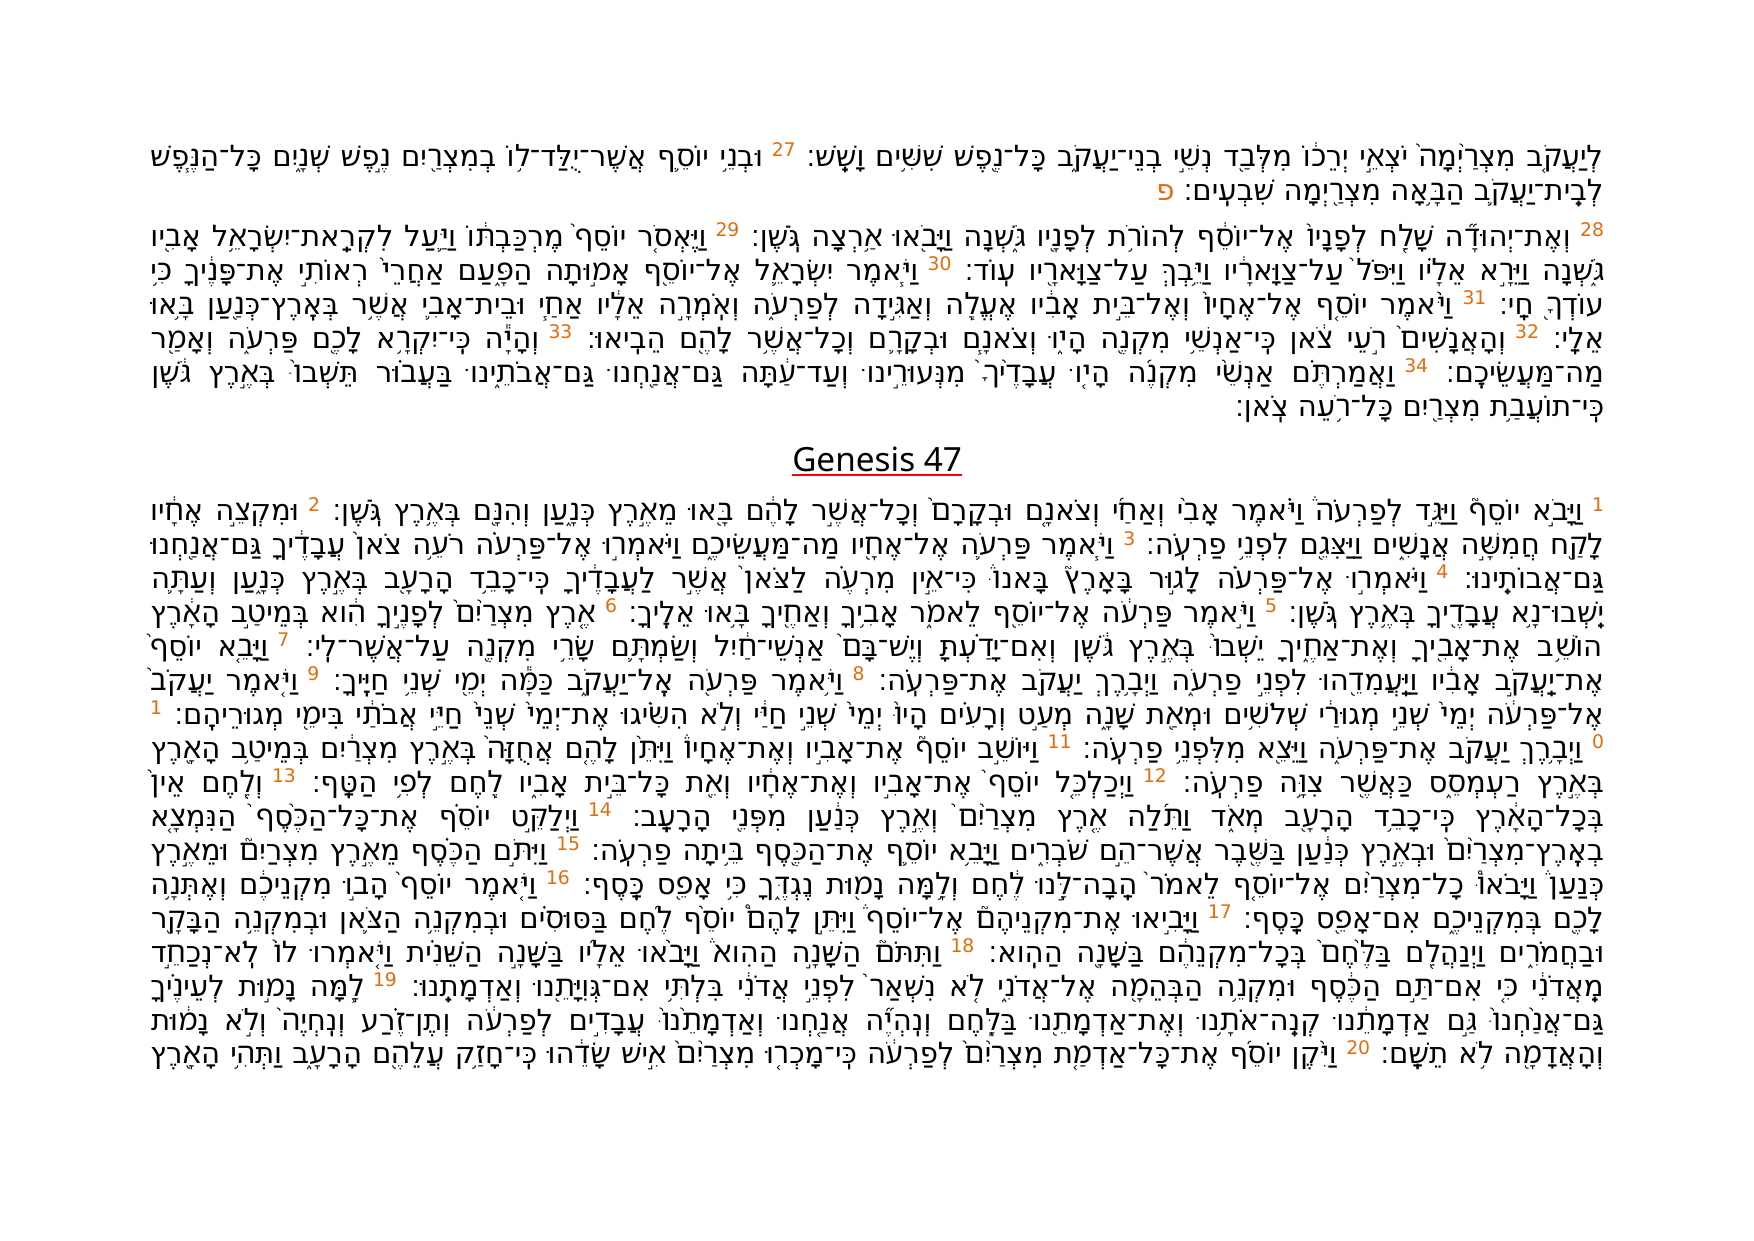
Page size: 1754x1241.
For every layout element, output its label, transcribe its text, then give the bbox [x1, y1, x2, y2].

text 1 וַיִּסַּ֤ע יִשְׂרָאֵל֙ וְכָל־אֲשֶׁר־ל֔וֹ וַיָּבֹ֖א בְּאֵ֣רָה שָּׁ֑בַע וַיִּזְבַּ֣ח זְבָחִ֔ים לֵאלֹהֵ֖י אָבִ֥יו יִצְחָֽק׃ 2 וַיֹּ֨אמֶר אֱלֹהִ֤ים ׀ לְיִשְׂרָאֵל֙ בְּמַרְאֹ֣ת הַלַּ֔יְלָה וַיֹּ֖אמֶר יַעֲקֹ֣ב ׀ יַעֲקֹ֑ב וַיֹּ֖אמֶר הִנֵּֽנִי׃ ‬‬‬3 וַיֹּ֕אמֶר אָנֹכִ֥י הָאֵ֖ל אֱלֹהֵ֣י אָבִ֑יךָ אַל־תִּירָא֙ מֵרְדָ֣ה מִצְרַ֔יְמָה כִּֽי־לְג֥וֹי גָּד֖וֹל אֲשִֽׂימְךָ֥ שָֽׁם׃ ‬‬‬4 אָנֹכִ֗י אֵרֵ֤ד עִמְּךָ֙ מִצְרַ֔יְמָה וְאָנֹכִ֖י אַֽעַלְךָ֣ גַם־עָלֹ֑ה וְיוֹסֵ֕ף יָשִׁ֥ית יָד֖וֹ עַל־עֵינֶֽיךָ׃ ‬‬‬5 וַיָּ֥קָם יַעֲקֹ֖ב מִבְּאֵ֣ר שָׁ֑בַע וַיִּשְׂא֨וּ בְנֵֽי־יִשְׂרָאֵ֜ל אֶת־יַעֲקֹ֣ב אֲבִיהֶ֗ם וְאֶת־טַפָּם֙ וְאֶת־נְשֵׁיהֶ֔ם בָּעֲגָל֕וֹת אֲשֶׁר־שָׁלַ֥ח פַּרְעֹ֖ה לָשֵׂ֥את אֹתֽוֹ׃ ‬‬‬6 וַיִּקְח֣וּ אֶת־מִקְנֵיהֶ֗ם וְאֶת־רְכוּשָׁם֙ אֲשֶׁ֤ר רָֽכְשׁוּ֙ בְּאֶ֣רֶץ כְּנַ֔עַן וַיָּבֹ֖אוּ מִצְרָ֑יְמָה יַעֲקֹ֖ב וְכָל־זַרְע֥וֹ אִתּֽוֹ׃ ‬‬‬7 בָּנָ֞יו וּבְנֵ֤י בָנָיו֙ אִתּ֔וֹ בְּנֹתָ֛יו וּבְנ֥וֹת בָּנָ֖יו וְכָל־זַרְע֑וֹ הֵבִ֥יא אִתּ֖וֹ מִצְרָֽיְמָה׃ ס ‬‬‬8 וְאֵ֨לֶּה שְׁמ֧וֹת בְּנֵֽי־יִשְׂרָאֵ֛ל הַבָּאִ֥ים מִצְרַ֖יְמָה יַעֲקֹ֣ב וּבָנָ֑יו בְּכֹ֥ר יַעֲקֹ֖ב רְאוּבֵֽן׃ ‬‬‬9 וּבְנֵ֖י רְאוּבֵ֑ן חֲנ֥וֹךְ וּפַלּ֖וּא וְחֶצְר֥וֹן וְכַרְמִֽי׃ ‬‬‬10 וּבְנֵ֣י שִׁמְע֗וֹן יְמוּאֵ֧ל וְיָמִ֛ין וְאֹ֖הַד וְיָכִ֣ין וְצֹ֑חַר וְשָׁא֖וּל בֶּן־הַֽכְּנַעֲנִֽית׃ ‬‬‬11 וּבְנֵ֖י לֵוִ֑י גֵּרְשׁ֕וֹן קְהָ֖ת וּמְרָרִֽי׃ ‬‬‬12 וּבְנֵ֣י יְהוּדָ֗ה עֵ֧ר וְאוֹנָ֛ן וְשֵׁלָ֖ה וָפֶ֣רֶץ וָזָ֑רַח וַיָּ֨מָת עֵ֤ר וְאוֹנָן֙ בְּאֶ֣רֶץ כְּנַ֔עַן וַיִּהְי֥וּ בְנֵי־פֶ֖רֶץ חֶצְר֥וֹן וְחָמֽוּל׃ ‬‬‬13 וּבְנֵ֖י יִשָׂשכָ֑ר תּוֹלָ֥ע וּפֻוָּ֖ה וְי֥וֹב וְשִׁמְרֽוֹן׃ ‬‬‬‬14 וּבְנֵ֖י זְבוּלֻ֑ן סֶ֥רֶד וְאֵל֖וֹן וְיַחְלְאֵֽל׃ ‬‬‬15 אֵ֣לֶּה ׀ בְּנֵ֣י לֵאָ֗ה אֲשֶׁ֨ר יָֽלְדָ֤ה לְיַעֲקֹב֙ בְּפַדַּ֣ן אֲרָ֔ם וְאֵ֖ת דִּינָ֣ה בִתּ֑וֹ כָּל־נֶ֧פֶשׁ בָּנָ֛יו וּבְנוֹתָ֖יו שְׁלֹשִׁ֥ים וְשָׁלֹֽשׁ׃ ‬‬‬16 וּבְנֵ֣י גָ֔ד צִפְי֥וֹן וְחַגִּ֖י שׁוּנִ֣י וְאֶצְבֹּ֑ן עֵרִ֥י וַֽאֲרוֹדִ֖י וְאַרְאֵלִֽי׃ ‬‬‬17 וּבְנֵ֣י אָשֵׁ֗ר יִמְנָ֧ה וְיִשְׁוָ֛ה וְיִשְׁוִ֥י וּבְרִיעָ֖ה וְשֶׂ֣רַח אֲחֹתָ֑ם וּבְנֵ֣י בְרִיעָ֔ה חֶ֖בֶר וּמַלְכִּיאֵֽל׃ ‬‬‬18 אֵ֚לֶּה בְּנֵ֣י זִלְפָּ֔ה אֲשֶׁר־נָתַ֥ן לָבָ֖ן לְלֵאָ֣ה בִתּ֑וֹ וַתֵּ֤לֶד אֶת־אֵ֙לֶּה֙ לְיַעֲקֹ֔ב שֵׁ֥שׁ עֶשְׂרֵ֖ה נָֽפֶשׁ׃ ‬‬‬19 בְּנֵ֤י רָחֵל֙ אֵ֣שֶׁת יַֽעֲקֹ֔ב יוֹסֵ֖ף וּבִנְיָמִֽן׃ ‬‬‬20 וַיִּוָּלֵ֣ד לְיוֹסֵף֮ בְּאֶ֣רֶץ מִצְרַיִם֒ אֲשֶׁ֤ר יָֽלְדָה־לּוֹ֙ אָֽסְנַ֔ת בַּת־פּ֥וֹטִי פֶ֖רַע כֹּהֵ֣ן אֹ֑ן אֶת־מְנַשֶּׁ֖ה וְאֶת־אֶפְרָֽיִם׃ ‬‬‬‬21 וּבְנֵ֣י בִנְיָמִ֗ן בֶּ֤לַע וָבֶ֙כֶר֙ וְאַשְׁבֵּ֔ל גֵּרָ֥א וְנַעֲמָ֖ן אֵחִ֣י וָרֹ֑אשׁ מֻפִּ֥ים וְחֻפִּ֖ים וָאָֽרְדְּ׃ ‬‬‬22 אֵ֚לֶּה בְּנֵ֣י רָחֵ֔ל אֲשֶׁ֥ר יֻלַּ֖ד לְיַעֲקֹ֑ב כָּל־נֶ֖פֶשׁ אַרְבָּעָ֥ה עָשָֽׂר׃ ‬‬‬23 וּבְנֵי־דָ֖ן חֻשִֽׁים׃ ‬‬‬24 וּבְנֵ֖י נַפְתָּלִ֑י יַחְצְאֵ֥ל וְגוּנִ֖י וְיֵ֥צֶר וְשִׁלֵּֽם׃ ‬‬‬25 אֵ֚לֶּה בְּנֵ֣י בִלְהָ֔ה אֲשֶׁר־נָתַ֥ן לָבָ֖ן לְרָחֵ֣ל בִּתּ֑וֹ וַתֵּ֧לֶד אֶת־אֵ֛לֶּה לְיַעֲקֹ֖ב כָּל־נֶ֥פֶשׁ שִׁבְעָֽה׃ ‬‬‬26 כָּל־הַ֠נֶּפֶשׁ הַבָּאָ֨ה לְיַעֲקֹ֤ב מִצְרַ֙יְמָה֙ יֹצְאֵ֣י יְרֵכ֔וֹ מִלְּבַ֖ד נְשֵׁ֣י בְנֵי־יַעֲקֹ֑ב כָּל־נֶ֖פֶשׁ שִׁשִּׁ֥ים וָשֵֽׁשׁ׃ ‬‬‬27 וּבְנֵ֥י יוֹסֵ֛ף אֲשֶׁר־יֻלַּד־ל֥וֹ בְמִצְרַ֖יִם נֶ֣פֶשׁ שְׁנָ֑יִם כָּל־הַנֶּ֧פֶשׁ לְבֵֽית־יַעֲקֹ֛ב הַבָּ֥אָה מִצְרַ֖יְמָה שִׁבְעִֽים׃ פ ‬‬‬‬‬‬‬‬‬‬‬‬‬‬‬‬‬‬‬‬‬‬‬‬‬‬‬‬‬ [150, 139, 1604, 207]
text 1 וַיָּבֹ֣א יוֹסֵף֮ וַיַּגֵּ֣ד לְפַרְעֹה֒ וַיֹּ֗אמֶר אָבִ֨י וְאַחַ֜י וְצֹאנָ֤ם וּבְקָרָם֙ וְכָל־אֲשֶׁ֣ר לָהֶ֔ם בָּ֖אוּ מֵאֶ֣רֶץ כְּנָ֑עַן וְהִנָּ֖ם בְּאֶ֥רֶץ גֹּֽשֶׁן׃ 2 וּמִקְצֵ֣ה אֶחָ֔יו לָקַ֖ח חֲמִשָּׁ֣ה אֲנָשִׁ֑ים וַיַּצִּגֵ֖ם לִפְנֵ֥י פַרְעֹֽה׃ ‬‬‬3 וַיֹּ֧אמֶר פַּרְעֹ֛ה אֶל־אֶחָ֖יו מַה־מַּעֲשֵׂיכֶ֑ם וַיֹּאמְר֣וּ אֶל־פַּרְעֹ֗ה רֹעֵ֥ה צֹאן֙ עֲבָדֶ֔יךָ גַּם־אֲנַ֖חְנוּ גַּם־אֲבוֹתֵֽינוּ׃ ‬‬‬4 וַיֹּאמְר֣וּ אֶל־פַּרְעֹ֗ה לָג֣וּר בָּאָרֶץ֮ בָּאנוּ֒ כִּי־אֵ֣ין מִרְעֶ֗ה לַצֹּאן֙ אֲשֶׁ֣ר לַעֲבָדֶ֔יךָ כִּֽי־כָבֵ֥ד הָרָעָ֖ב בְּאֶ֣רֶץ כְּנָ֑עַן וְעַתָּ֛ה יֵֽשְׁבוּ־נָ֥א עֲבָדֶ֖יךָ בְּאֶ֥רֶץ גֹּֽשֶׁן׃ ‬‬‬5 וַיֹּ֣אמֶר פַּרְעֹ֔ה אֶל־יוֹסֵ֖ף לֵאמֹ֑ר אָבִ֥יךָ וְאַחֶ֖יךָ בָּ֥אוּ אֵלֶֽיךָ׃ ‬‬‬6 אֶ֤רֶץ מִצְרַ֙יִם֙ לְפָנֶ֣יךָ הִ֔וא בְּמֵיטַ֣ב הָאָ֔רֶץ הוֹשֵׁ֥ב אֶת־אָבִ֖יךָ וְאֶת־אַחֶ֑יךָ יֵשְׁבוּ֙ בְּאֶ֣רֶץ גֹּ֔שֶׁן וְאִם־יָדַ֗עְתָּ וְיֶשׁ־בָּם֙ אַנְשֵׁי־חַ֔יִל וְשַׂמְתָּ֛ם שָׂרֵ֥י מִקְנֶ֖ה עַל־אֲשֶׁר־לִֽי׃ ‬‬‬7 וַיָּבֵ֤א יוֹסֵף֙ אֶת־יַֽעֲקֹ֣ב אָבִ֔יו וַיַּֽעֲמִדֵ֖הוּ לִפְנֵ֣י פַרְעֹ֑ה וַיְבָ֥רֶךְ יַעֲקֹ֖ב אֶת־פַּרְעֹֽה׃ ‬‬‬8 וַיֹּ֥אמֶר פַּרְעֹ֖ה אֶֽל־יַעֲקֹ֑ב כַּמָּ֕ה יְמֵ֖י שְׁנֵ֥י חַיֶּֽיךָ׃ ‬‬‬9 וַיֹּ֤אמֶר יַעֲקֹב֙ אֶל־פַּרְעֹ֔ה יְמֵי֙ שְׁנֵ֣י מְגוּרַ֔י שְׁלֹשִׁ֥ים וּמְאַ֖ת שָׁנָ֑ה מְעַ֣ט וְרָעִ֗ים הָיוּ֙ יְמֵי֙ שְׁנֵ֣י חַיַּ֔י וְלֹ֣א הִשִּׂ֗יגוּ אֶת־יְמֵי֙ שְׁנֵי֙ חַיֵּ֣י אֲבֹתַ֔י בִּימֵ֖י מְגוּרֵיהֶֽם׃ ‬‬‬10 וַיְבָ֥רֶךְ יַעֲקֹ֖ב אֶת־פַּרְעֹ֑ה וַיֵּצֵ֖א מִלִּפְנֵ֥י פַרְעֹֽה׃ ‬‬‬11 וַיּוֹשֵׁ֣ב יוֹסֵף֮ אֶת־אָבִ֣יו וְאֶת־אֶחָיו֒ וַיִּתֵּ֨ן לָהֶ֤ם אֲחֻזָּה֙ בְּאֶ֣רֶץ מִצְרַ֔יִם בְּמֵיטַ֥ב הָאָ֖רֶץ בְּאֶ֣רֶץ רַעְמְסֵ֑ס כַּאֲשֶׁ֖ר צִוָּ֥ה פַרְעֹֽה׃ ‬‬‬12 וַיְכַלְכֵּ֤ל יוֹסֵף֙ אֶת־אָבִ֣יו וְאֶת־אֶחָ֔יו וְאֵ֖ת כָּל־בֵּ֣ית אָבִ֑יו לֶ֖חֶם לְפִ֥י הַטָּֽף׃ ‬‬‬13 וְלֶ֤חֶם אֵין֙ בְּכָל־הָאָ֔רֶץ כִּֽי־כָבֵ֥ד הָרָעָ֖ב מְאֹ֑ד וַתֵּ֜לַהּ אֶ֤רֶץ מִצְרַ֙יִם֙ וְאֶ֣רֶץ כְּנַ֔עַן מִפְּנֵ֖י הָרָעָֽב׃ ‬‬‬14 וַיְלַקֵּ֣ט יוֹסֵ֗ף אֶת־כָּל־הַכֶּ֙סֶף֙ הַנִּמְצָ֤א בְאֶֽרֶץ־מִצְרַ֙יִם֙ וּבְאֶ֣רֶץ כְּנַ֔עַן בַּשֶּׁ֖בֶר אֲשֶׁר־הֵ֣ם שֹׁבְרִ֑ים וַיָּבֵ֥א יוֹסֵ֛ף אֶת־הַכֶּ֖סֶף בֵּ֥יתָה פַרְעֹֽה׃ ‬‬‬15 וַיִּתֹּ֣ם הַכֶּ֗סֶף מֵאֶ֣רֶץ מִצְרַיִם֮ וּמֵאֶ֣רֶץ כְּנַעַן֒ וַיָּבֹאוּ֩ כָל־מִצְרַ֨יִם אֶל־יוֹסֵ֤ף לֵאמֹר֙ הָֽבָה־לָּ֣נוּ לֶ֔חֶם וְלָ֥מָּה נָמ֖וּת נֶגְדֶּ֑ךָ כִּ֥י אָפֵ֖ס כָּֽסֶף׃ ‬‬‬16 וַיֹּ֤אמֶר יוֹסֵף֙ הָב֣וּ מִקְנֵיכֶ֔ם וְאֶתְּנָ֥ה לָכֶ֖ם בְּמִקְנֵיכֶ֑ם אִם־אָפֵ֖ס כָּֽסֶף׃ ‬‬‬17 וַיָּבִ֣יאוּ אֶת־מִקְנֵיהֶם֮ אֶל־יוֹסֵף֒ וַיִּתֵּ֣ן לָהֶם֩ יוֹסֵ֨ף לֶ֜חֶם בַּסּוּסִ֗ים וּבְמִקְנֵ֥ה הַצֹּ֛אן וּבְמִקְנֵ֥ה הַבָּקָ֖ר וּבַחֲמֹרִ֑ים וַיְנַהֲלֵ֤ם בַּלֶּ֙חֶם֙ בְּכָל־מִקְנֵהֶ֔ם בַּשָּׁנָ֖ה הַהִֽוא׃ ‬‬‬18 וַתִּתֹּם֮ הַשָּׁנָ֣ה הַהִוא֒ וַיָּבֹ֨אוּ אֵלָ֜יו בַּשָּׁנָ֣ה הַשֵּׁנִ֗ית וַיֹּ֤אמְרוּ לוֹ֙ לֹֽא־נְכַחֵ֣ד מֵֽאֲדֹנִ֔י כִּ֚י אִם־תַּ֣ם הַכֶּ֔סֶף וּמִקְנֵ֥ה הַבְּהֵמָ֖ה אֶל־אֲדֹנִ֑י לֹ֤א נִשְׁאַר֙ לִפְנֵ֣י אֲדֹנִ֔י בִּלְתִּ֥י אִם־גְּוִיָּתֵ֖נוּ וְאַדְמָתֵֽנוּ׃ ‬‬‬19 לָ֧מָּה נָמ֣וּת לְעֵינֶ֗יךָ גַּם־אֲנַ֙חְנוּ֙ גַּ֣ם אַדְמָתֵ֔נוּ קְנֵֽה־אֹתָ֥נוּ וְאֶת־אַדְמָתֵ֖נוּ בַּלָּ֑חֶם וְנִֽהְיֶ֞ה אֲנַ֤חְנוּ וְאַדְמָתֵ֙נוּ֙ עֲבָדִ֣ים לְפַרְעֹ֔ה וְתֶן־זֶ֗רַע וְנִֽחְיֶה֙ וְלֹ֣א נָמ֔וּת וְהָאֲדָמָ֖ה לֹ֥א תֵשָֽׁם׃ ‬‬‬20 וַיִּ֨קֶן יוֹסֵ֜ף אֶת־כָּל־אַדְמַ֤ת מִצְרַ֙יִם֙ לְפַרְעֹ֔ה כִּֽי־מָכְר֤וּ מִצְרַ֙יִם֙ אִ֣ישׁ שָׂדֵ֔הוּ כִּֽי־חָזַ֥ק עֲלֵהֶ֖ם הָרָעָ֑ב וַתְּהִ֥י הָאָ֖רֶץ לְפַרְעֹֽה׃ ‬‬‬21 וְאֶ֨ת־הָעָ֔ם הֶעֱבִ֥יר אֹת֖וֹ לֶעָרִ֑ים מִקְצֵ֥ה גְבוּל־מִצְרַ֖יִם וְעַד־קָצֵֽהוּ׃ ‬‬‬22 רַ֛ק אַדְמַ֥ת הַכֹּהֲנִ֖ים לֹ֣א קָנָ֑ה כִּי֩ חֹ֨ק לַכֹּהֲנִ֜ים מֵאֵ֣ת פַּרְעֹ֗ה וְאָֽכְל֤וּ אֶת־חֻקָּם֙ אֲשֶׁ֨ר נָתַ֤ן לָהֶם֙ פַּרְעֹ֔ה עַל־כֵּ֕ן לֹ֥א מָכְר֖וּ אֶת־אַדְמָתָֽם׃ ‬‬‬23 וַיֹּ֤אמֶר יוֹסֵף֙ אֶל־הָעָ֔ם הֵן֩ קָנִ֨יתִי אֶתְכֶ֥ם הַיּ֛וֹם וְאֶת־אַדְמַתְכֶ֖ם לְפַרְעֹ֑ה הֵֽא־לָכֶ֣ם זֶ֔רַע וּזְרַעְתֶּ֖ם אֶת־הָאֲדָמָֽה׃ ‬‬‬24 וְהָיָה֙ בַּתְּבוּאֹ֔ת וּנְתַתֶּ֥ם חֲמִישִׁ֖ית לְפַרְעֹ֑ה וְאַרְבַּ֣ע הַיָּדֹ֡ת יִהְיֶ֣ה לָכֶם֩ לְזֶ֨רַע הַשָּׂדֶ֧ה וּֽלְאָכְלְכֶ֛ם וְלַאֲשֶׁ֥ר בְּבָתֵּיכֶ֖ם וְלֶאֱכֹ֥ל לְטַפְּכֶֽם׃ ‬‬‬25 וַיֹּאמְר֖וּ הֶחֱיִתָ֑נוּ נִמְצָא־חֵן֙ בְּעֵינֵ֣י אֲדֹנִ֔י וְהָיִ֥ינוּ עֲבָדִ֖ים לְפַרְעֹֽה׃ ‬‬‬26 וַיָּ֣שֶׂם אֹתָ֣הּ יוֹסֵ֡ף לְחֹק֩ עַד־הַיּ֨וֹם הַזֶּ֜ה עַל־אַדְמַ֥ת מִצְרַ֛יִם לְפַרְעֹ֖ה לַחֹ֑מֶשׁ רַ֞ק אַדְמַ֤ת הַכֹּֽהֲנִים֙ לְבַדָּ֔ם לֹ֥א הָיְתָ֖ה לְפַרְעֹֽה׃ ‬‬‬27 וַיֵּ֧שֶׁב יִשְׂרָאֵ֛ל בְּאֶ֥רֶץ מִצְרַ֖יִם בְּאֶ֣רֶץ גֹּ֑שֶׁן וַיֵּאָחֲז֣וּ בָ֔הּ וַיִּפְר֥וּ וַיִּרְבּ֖וּ מְאֹֽד׃ ‬‬‬28 וַיְחִ֤י יַעֲקֹב֙ בְּאֶ֣רֶץ מִצְרַ֔יִם שְׁבַ֥ע עֶשְׂרֵ֖ה שָׁנָ֑ה וַיְהִ֤י יְמֵֽי־יַעֲקֹב֙ שְׁנֵ֣י חַיָּ֔יו שֶׁ֣בַע שָׁנִ֔ים וְאַרְבָּעִ֥ים וּמְאַ֖ת שָׁנָֽה׃ ‬‬‬29 וַיִּקְרְב֣וּ יְמֵֽי־יִשְׂרָאֵל֘ לָמוּת֒ וַיִּקְרָ֣א ׀ לִבְנ֣וֹ לְיוֹסֵ֗ף וַיֹּ֤אמֶר לוֹ֙ אִם־נָ֨א מָצָ֤אתִי חֵן֙ בְּעֵינֶ֔יךָ שִֽׂים־נָ֥א יָדְךָ֖ תַּ֣חַת יְרֵכִ֑י וְעָשִׂ֤יתָ עִמָּדִי֙ חֶ֣סֶד וֶאֱמֶ֔ת אַל־נָ֥א תִקְבְּרֵ֖נִי בְּמִצְרָֽיִם׃ ‬‬‬30 וְשָֽׁכַבְתִּי֙ עִם־אֲבֹתַ֔י וּנְשָׂאתַ֙נִי֙ מִמִּצְרַ֔יִם וּקְבַרְתַּ֖נִי בִּקְבֻרָתָ֑ם וַיֹּאמַ֕ר אָנֹכִ֖י אֶֽעֱשֶׂ֥ה כִדְבָרֶֽךָ׃ ‬‬‬31 וַיֹּ֗אמֶר הִשָּֽׁבְעָה֙ לִ֔י וַיִּשָּׁבַ֖ע ל֑וֹ וַיִּשְׁתַּ֥חוּ יִשְׂרָאֵ֖ל עַל־רֹ֥אשׁ הַמִּטָּֽה׃ פ ‬‬‬‬‬‬‬‬‬‬‬‬‬‬‬‬‬‬‬‬‬‬‬‬‬‬‬‬‬‬‬‬‬ [150, 493, 1604, 1071]
text 28 וְאֶת־יְהוּדָ֞ה שָׁלַ֤ח לְפָנָיו֙ אֶל־יוֹסֵ֔ף לְהוֹרֹ֥ת לְפָנָ֖יו גֹּ֑שְׁנָה וַיָּבֹ֖אוּ אַ֥רְצָה גֹּֽשֶׁן׃ ‬‬‬29 וַיֶּאְסֹ֤ר יוֹסֵף֙ מֶרְכַּבְתּ֔וֹ וַיַּ֛עַל לִקְרַֽאת־יִשְׂרָאֵ֥ל אָבִ֖יו גֹּ֑שְׁנָה וַיֵּרָ֣א אֵלָ֗יו וַיִּפֹּל֙ עַל־צַוָּארָ֔יו וַיֵּ֥בְךְּ עַל־צַוָּארָ֖יו עֽוֹד׃ ‬‬‬30 וַיֹּ֧אמֶר יִשְׂרָאֵ֛ל אֶל־יוֹסֵ֖ף אָמ֣וּתָה הַפָּ֑עַם אַחֲרֵי֙ רְאוֹתִ֣י אֶת־פָּנֶ֔יךָ כִּ֥י עוֹדְךָ֖ חָֽי׃ ‬‬‬31 וַיֹּ֨אמֶר יוֹסֵ֤ף אֶל־אֶחָיו֙ וְאֶל־בֵּ֣ית אָבִ֔יו אֶעֱלֶ֖ה וְאַגִּ֣ידָה לְפַרְעֹ֑ה וְאֹֽמְרָ֣ה אֵלָ֔יו אַחַ֧י וּבֵית־אָבִ֛י אֲשֶׁ֥ר בְּאֶֽרֶץ־כְּנַ֖עַן בָּ֥אוּ אֵלָֽי׃ ‬‬‬32 וְהָאֲנָשִׁים֙ רֹ֣עֵי צֹ֔אן כִּֽי־אַנְשֵׁ֥י מִקְנֶ֖ה הָי֑וּ וְצֹאנָ֧ם וּבְקָרָ֛ם וְכָל־אֲשֶׁ֥ר לָהֶ֖ם הֵבִֽיאוּ׃ ‬‬‬33 וְהָיָ֕ה כִּֽי־יִקְרָ֥א לָכֶ֖ם פַּרְעֹ֑ה וְאָמַ֖ר מַה־מַּעֲשֵׂיכֶֽם׃ ‬‬‬34 וַאֲמַרְתֶּ֗ם אַנְשֵׁ֨י מִקְנֶ֜ה הָי֤וּ עֲבָדֶ֙יךָ֙ מִנְּעוּרֵ֣ינוּ וְעַד־עַ֔תָּה גַּם־אֲנַ֖חְנוּ גַּם־אֲבֹתֵ֑ינוּ בַּעֲב֗וּר תֵּשְׁבוּ֙ בְּאֶ֣רֶץ גֹּ֔שֶׁן כִּֽי־תוֹעֲבַ֥ת מִצְרַ֖יִם כָּל־רֹ֥עֵה צֹֽאן׃ ‬‬‬‬‬‬‬‬‬‬ [150, 219, 1604, 423]
text Genesis 47 [150, 436, 1604, 481]
